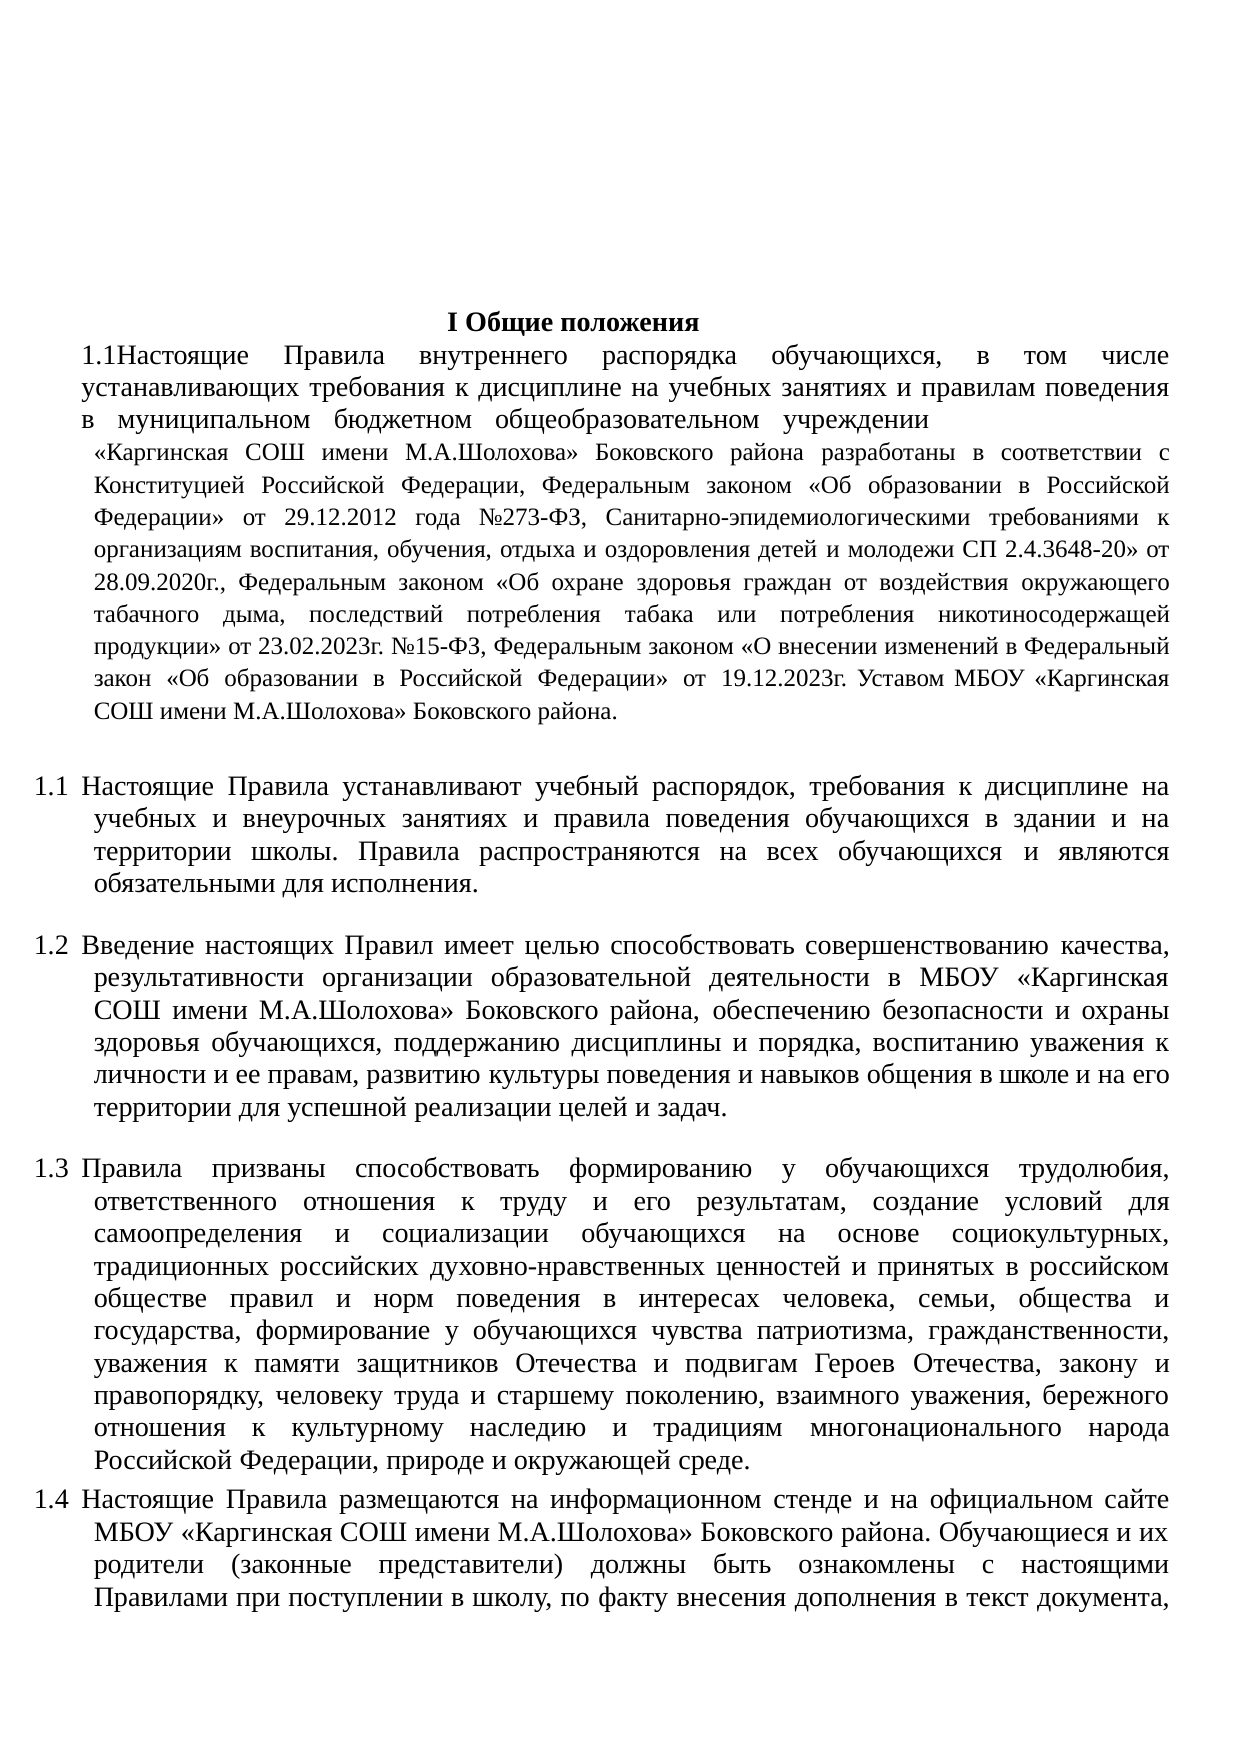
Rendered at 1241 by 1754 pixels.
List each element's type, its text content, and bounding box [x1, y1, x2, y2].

list Правила призваны способствовать формированию у обучающихся трудолюбия, ответственного отношения к труду и его результатам, создание условий для самоопределения и социализации обучающихся на основе социокультурных, традиционных российских духовно-нравственных ценностей и принятых в российском обществе правил и норм поведения в интересах человека, семьи, общества и государства, формирование у обучающихся чувства патриотизма, гражданственности, уважения к памяти защитников Отечества и подвигам Героев Отечества, закону и правопорядку, человеку труда и старшему поколению, взаимного уважения, бережного отношения к культурному наследию и традициям многонационального народа Российской Федерации, природе и окружающей среде. [33, 1151, 1170, 1475]
list Настоящие Правила устанавливают учебный распорядок, требования к дисциплине на учебных и внеурочных занятиях и правила поведения обучающихся в здании и на территории школы. Правила распространяются на всех обучающихся и являются обязательными для исполнения. [33, 769, 1170, 898]
list Введение настоящих Правил имеет целью способствовать совершенствованию качества, результативности организации образовательной деятельности в МБОУ «Каргинская СОШ имени М.А.Шолохова» Боковского района, обеспечению безопасности и охраны здоровья обучающихся, поддержанию дисциплины и порядка, воспитанию уважения к личности и ее правам, развитию культуры поведения и навыков общения в школе и на его территории для успешной реализации целей и задач. [33, 928, 1170, 1122]
list 1.1Настоящие Правила внутреннего распорядка обучающихся, в том числе устанавливающих требования к дисциплине на учебных занятиях и правилам поведения в муниципальном бюджетном общеобразовательном учреждении [81, 338, 1170, 435]
list I Общие положения [81, 305, 1170, 338]
list Настоящие Правила размещаются на информационном стенде и на официальном сайте МБОУ «Каргинская СОШ имени М.А.Шолохова» Боковского района. Обучающиеся и их родители (законные представители) должны быть ознакомлены с настоящими Правилами при поступлении в школу, по факту внесения дополнения в текст документа, [33, 1482, 1170, 1612]
text «Каргинская СОШ имени М.А.Шолохова» Боковского района разработаны в соответствии с Конституцией Российской Федерации, Федеральным законом «Об образовании в Российской Федерации» от 29.12.2012 года №273-ФЗ, Санитарно-эпидемиологическими требованиями к организациям воспитания, обучения, отдыха и оздоровления детей и молодежи СП 2.4.3648-20» от 28.09.2020г., Федеральным законом «Об охране здоровья граждан от воздействия окружающего табачного дыма, последствий потребления табака или потребления никотиносодержащей продукции» от 23.02.2023г. №15-ФЗ, Федеральным законом «О внесении изменений в Федеральный закон «Об образовании в Российской Федерации» от 19.12.2023г. Уставом МБОУ «Каргинская СОШ имени М.А.Шолохова» Боковского района. [93, 435, 1170, 726]
